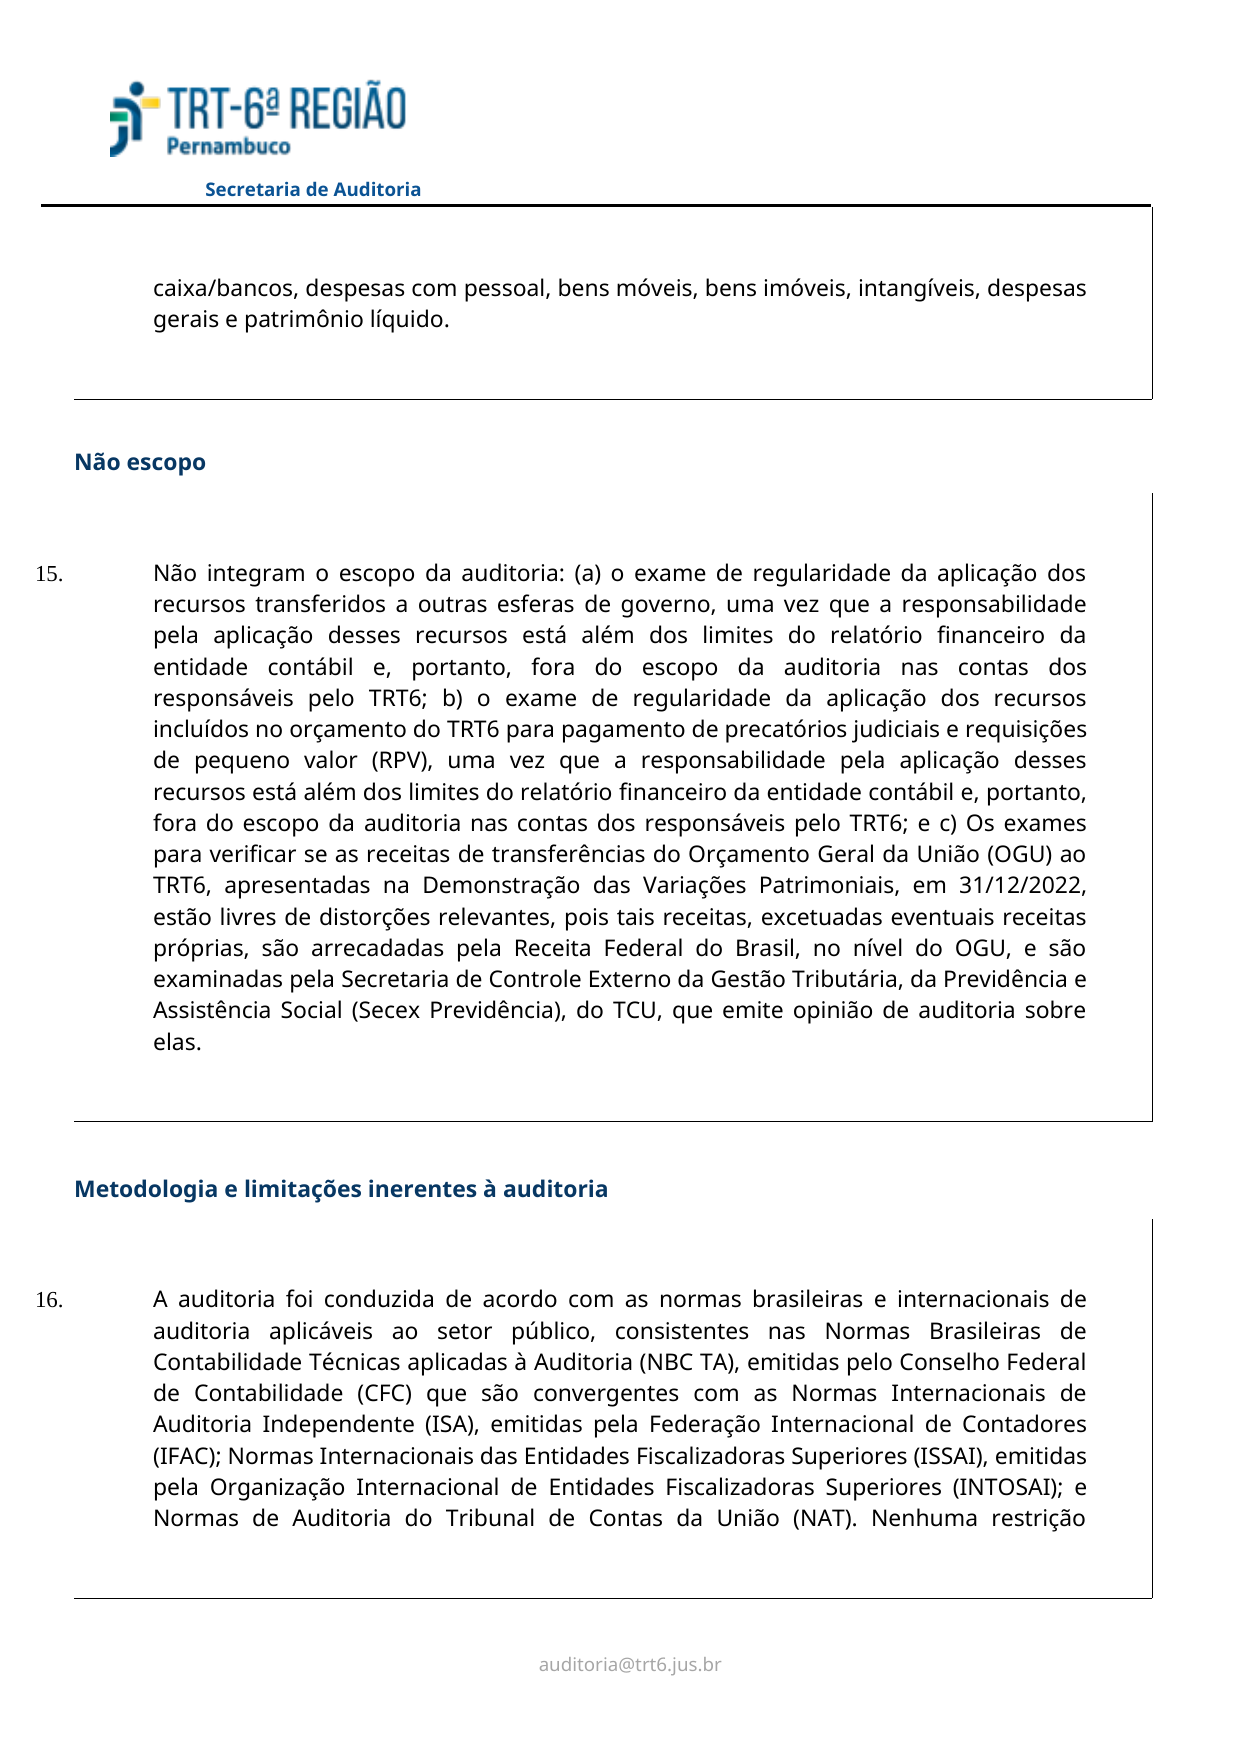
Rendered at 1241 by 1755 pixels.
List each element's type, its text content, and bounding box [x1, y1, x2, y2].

subtitle Não escopo [74, 446, 1186, 477]
subtitle Metodologia e limitações inerentes à auditoria [74, 1172, 1186, 1204]
list Não integram o escopo da auditoria: (a) o exame de regularidade da aplicação dos recursos transferidos a outras esferas de governo, uma vez que a responsabilidade pela aplicação desses recursos está além dos limites do relatório financeiro da entidade contábil e, portanto, fora do escopo da auditoria nas contas dos responsáveis pelo TRT6; b) o exame de regularidade da aplicação dos recursos incluídos no orçamento do TRT6 para pagamento de precatórios judiciais e requisições de pequeno valor (RPV), uma vez que a responsabilidade pela aplicação desses recursos está além dos limites do relatório financeiro da entidade contábil e, portanto, fora do escopo da auditoria nas contas dos responsáveis pelo TRT6; e c) Os exames para verificar se as receitas de transferências do Orçamento Geral da União (OGU) ao TRT6, apresentadas na Demonstração das Variações Patrimoniais, em 31/12/2022, estão livres de distorções relevantes, pois tais receitas, excetuadas eventuais receitas próprias, são arrecadadas pela Receita Federal do Brasil, no nível do OGU, e são examinadas pela Secretaria de Controle Externo da Gestão Tributária, da Previdência e Assistência Social (Secex Previdência), do TCU, que emite opinião de auditoria sobre elas. [74, 492, 1152, 1121]
list A auditoria foi conduzida de acordo com as normas brasileiras e internacionais de auditoria aplicáveis ao setor público, consistentes nas Normas Brasileiras de Contabilidade Técnicas aplicadas à Auditoria (NBC TA), emitidas pelo Conselho Federal de Contabilidade (CFC) que são convergentes com as Normas Internacionais de Auditoria Independente (ISA), emitidas pela Federação Internacional de Contadores (IFAC); Normas Internacionais das Entidades Fiscalizadoras Superiores (ISSAI), emitidas pela Organização Internacional de Entidades Fiscalizadoras Superiores (INTOSAI); e Normas de Auditoria do Tribunal de Contas da União (NAT). Nenhuma restrição significativa foi imposta aos exames. [74, 1219, 1152, 1598]
list Para integrarem o escopo da auditoria foram escolhidos os seguintes ciclos contábeis: caixa/bancos, despesas com pessoal, bens móveis, bens imóveis, intangíveis, despesas gerais e patrimônio líquido. [74, 207, 1152, 399]
